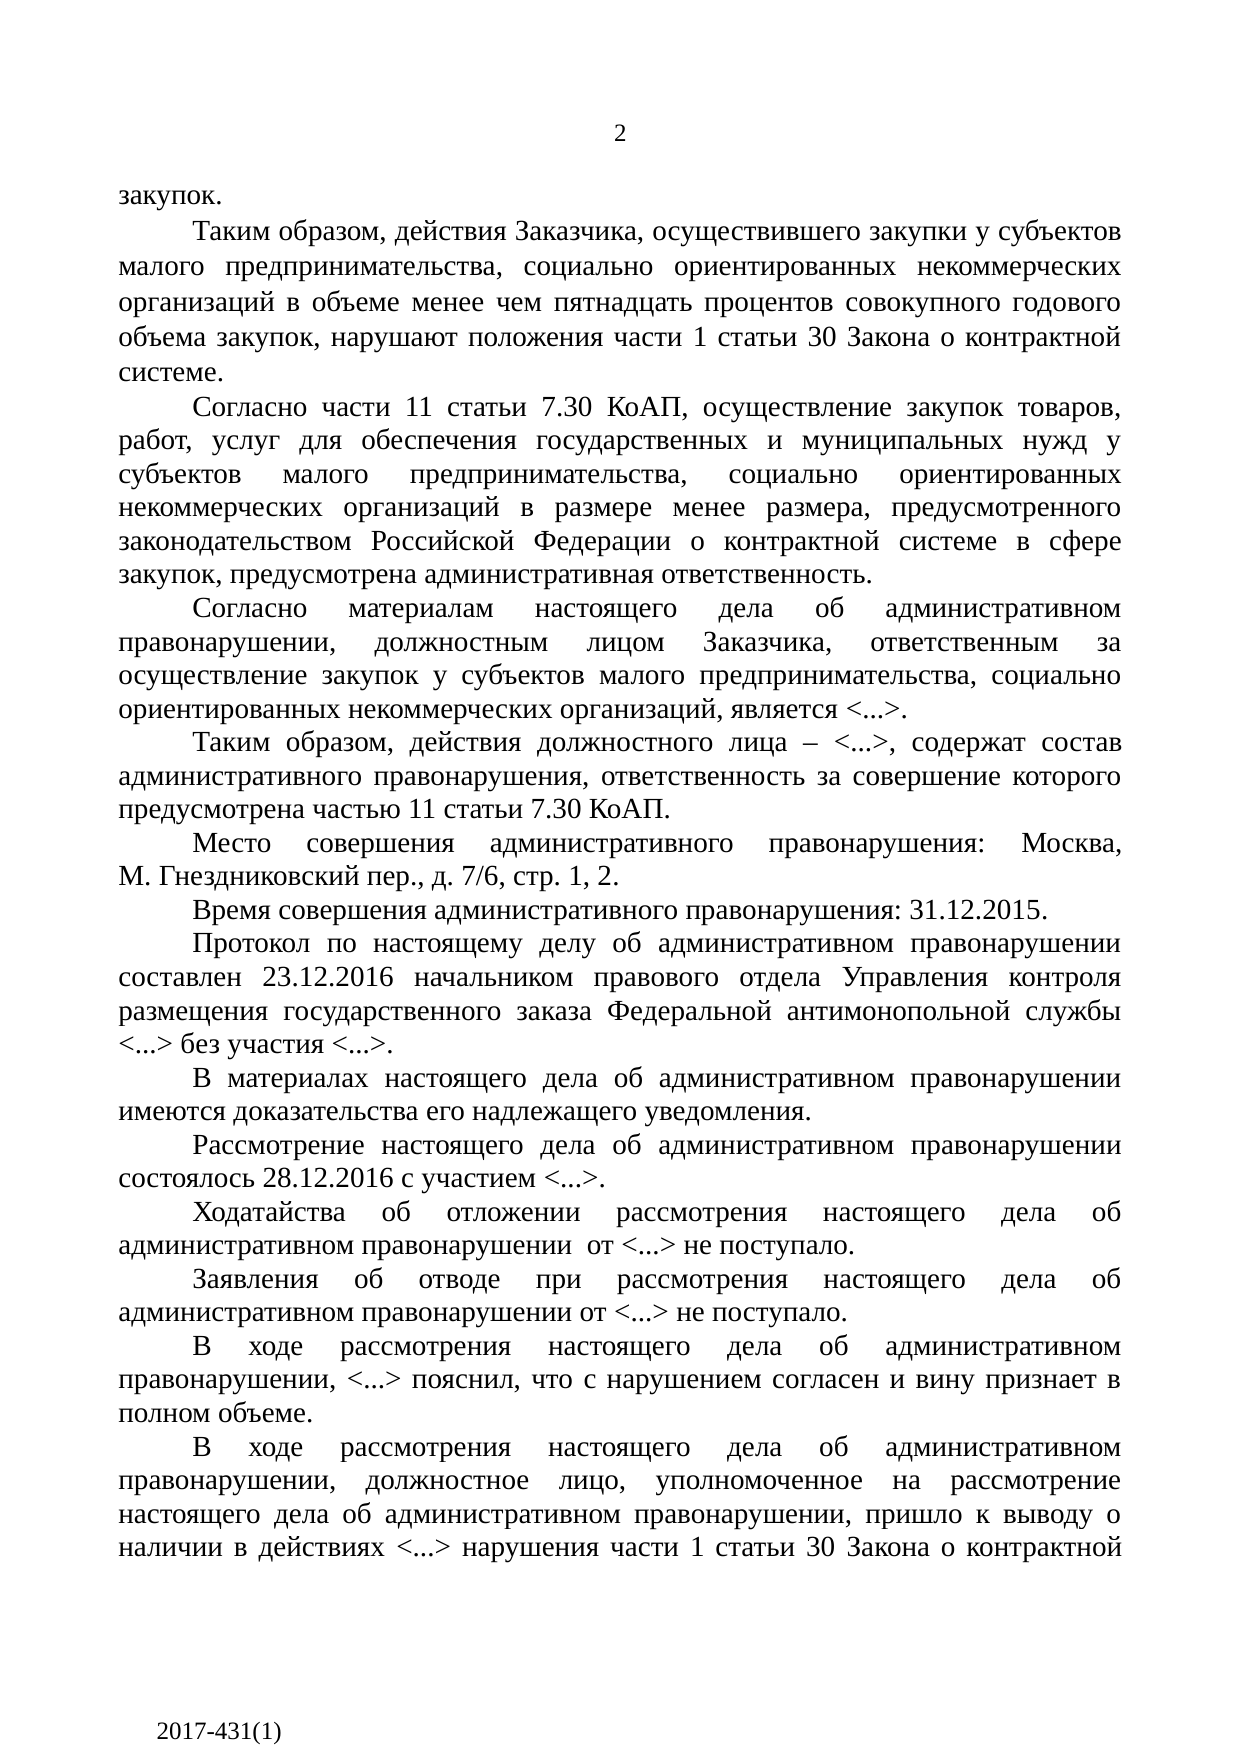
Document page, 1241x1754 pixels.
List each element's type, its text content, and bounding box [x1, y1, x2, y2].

text Согласно материалам настоящего дела об административном правонарушении, должностным лицом Заказчика, ответственным за осуществление закупок у субъектов малого предпринимательства, социально ориентированных некоммерческих организаций, является <...>. [118, 590, 1122, 724]
text Протокол по настоящему делу об административном правонарушении составлен 23.12.2016 начальником правового отдела Управления контроля размещения государственного заказа Федеральной антимонопольной службы <...> без участия <...>. [118, 926, 1122, 1060]
text Время совершения административного правонарушения: 31.12.2015. [118, 892, 1122, 926]
text В материалах настоящего дела об административном правонарушении имеются доказательства его надлежащего уведомления. [118, 1060, 1122, 1127]
text Таким образом, действия Заказчика, осуществившего закупки у субъектов малого предпринимательства, социально ориентированных некоммерческих организаций в объеме менее чем пятнадцать процентов совокупного годового объема закупок, нарушают положения части 1 статьи 30 Закона о контрактной системе. [118, 212, 1122, 389]
text Место совершения административного правонарушения: Москва, М. Гнездниковский пер., д. 7/6, стр. 1, 2. [118, 825, 1122, 892]
text В ходе рассмотрения настоящего дела об административном правонарушении, <...> пояснил, что c нарушением согласен и вину признает в полном объеме. [118, 1328, 1122, 1429]
text Заявления об отводе при рассмотрения настоящего дела об административном правонарушении от <...> не поступало. [118, 1261, 1122, 1328]
text Ходатайства об отложении рассмотрения настоящего дела об административном правонарушении от <...> не поступало. [118, 1194, 1122, 1261]
text Таким образом, действия должностного лица – <...>, содержат состав административного правонарушения, ответственность за совершение которого предусмотрена частью 11 статьи 7.30 КоАП. [118, 724, 1122, 825]
text В ходе рассмотрения настоящего дела об административном правонарушении, должностное лицо, уполномоченное на рассмотрение настоящего дела об административном правонарушении, пришло к выводу о наличии в действиях <...> нарушения части 1 статьи 30 Закона о контрактной [118, 1429, 1122, 1563]
text Рассмотрение настоящего дела об административном правонарушении состоялось 28.12.2016 с участием <...>. [118, 1127, 1122, 1194]
text Согласно части 11 статьи 7.30 КоАП, осуществление закупок товаров, работ, услуг для обеспечения государственных и муниципальных нужд у субъектов малого предпринимательства, социально ориентированных некоммерческих организаций в размере менее размера, предусмотренного законодательством Российской Федерации о контрактной системе в сфере закупок, предусмотрена административная ответственность. [118, 389, 1122, 590]
text закупок. [118, 176, 1122, 212]
